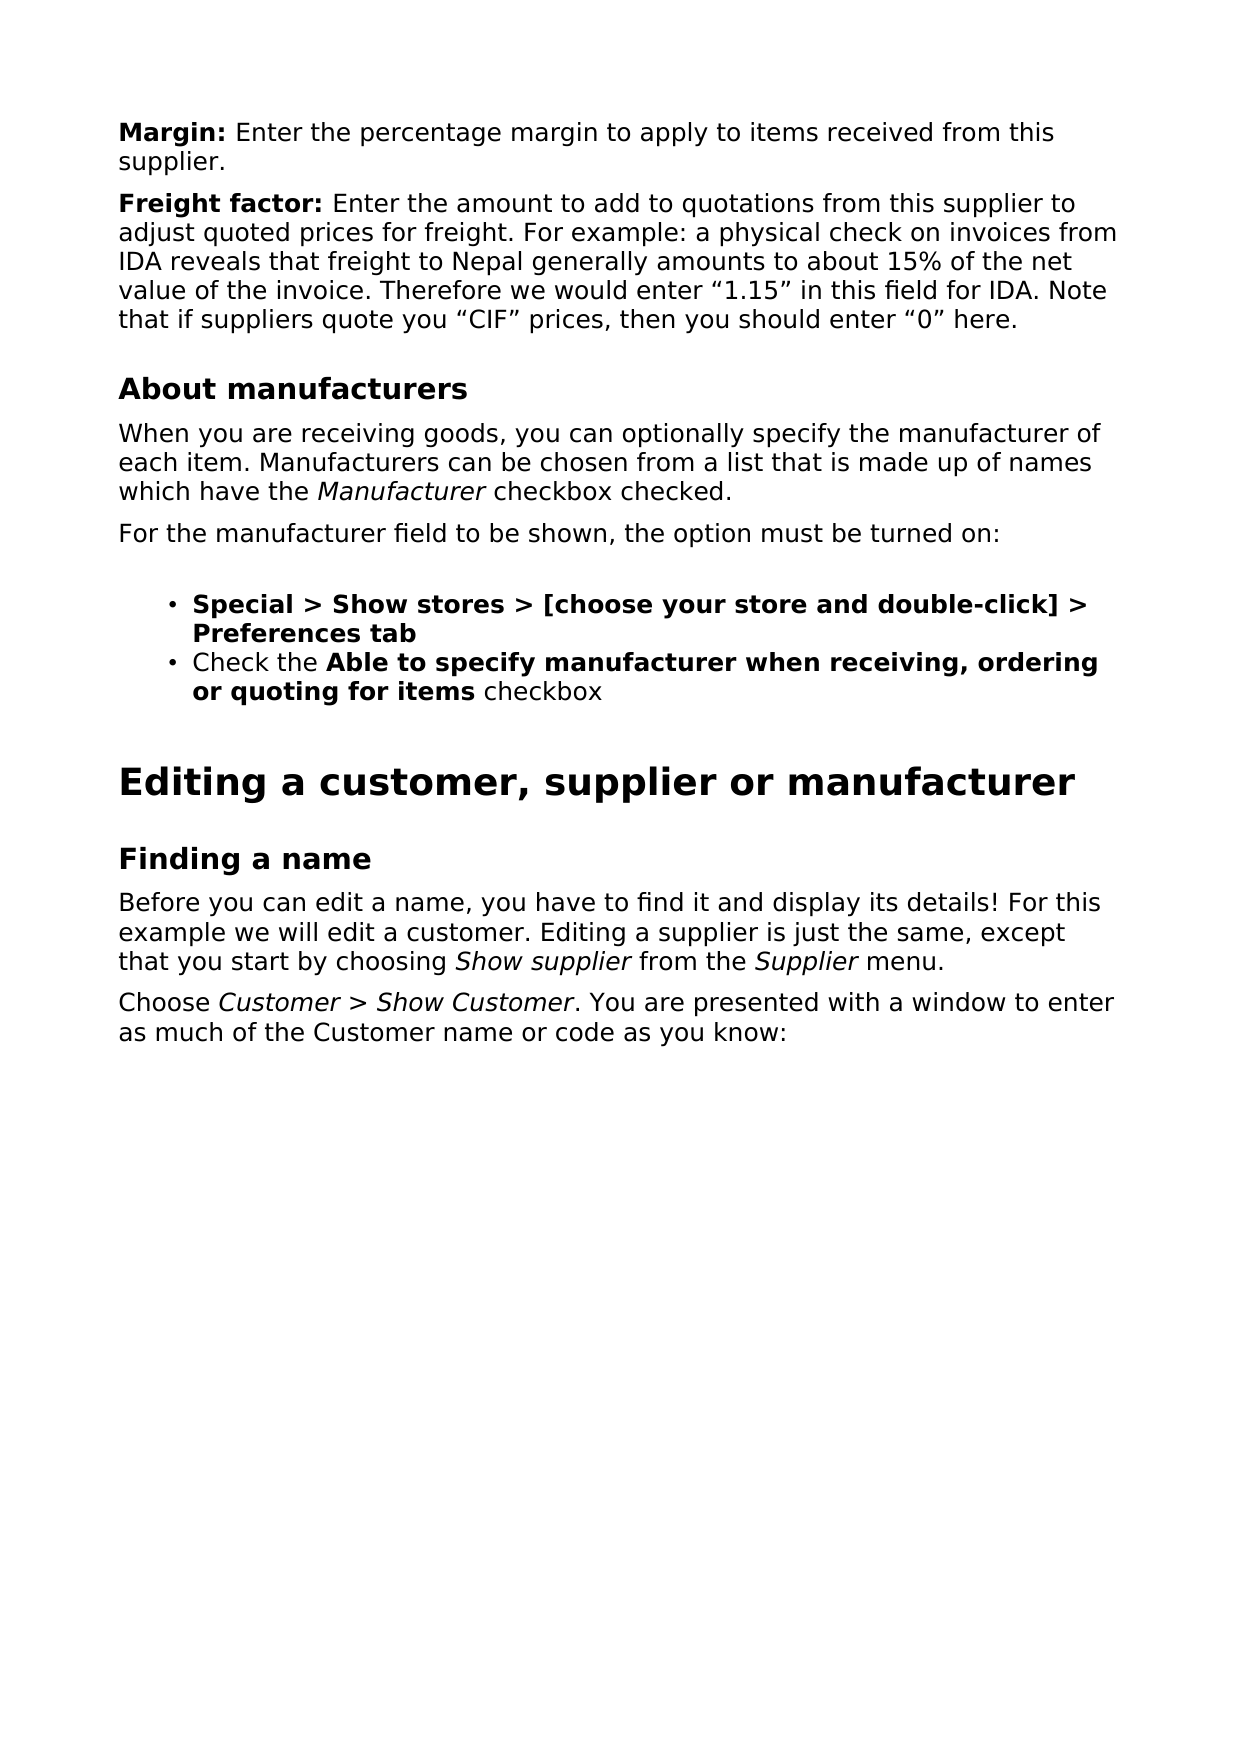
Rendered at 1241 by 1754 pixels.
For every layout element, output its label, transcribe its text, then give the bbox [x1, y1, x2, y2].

text Freight factor: Enter the amount to add to quotations from this supplier to adjust quoted prices for freight. For example: a physical check on invoices from IDA reveals that freight to Nepal generally amounts to about 15% of the net value of the invoice. Therefore we would enter “1.15” in this field for IDA. Note that if suppliers quote you “CIF” prices, then you should enter “0” here. [118, 189, 1122, 335]
text Before you can edit a name, you have to find it and display its details! For this example we will edit a customer. Editing a supplier is just the same, except that you start by choosing Show supplier from the Supplier menu. [118, 889, 1122, 976]
text For the manufacturer field to be shown, the option must be turned on: [118, 519, 1122, 548]
text Margin: Enter the percentage margin to apply to items received from this supplier. [118, 118, 1122, 176]
list Check the Able to specify manufacturer when receiving, ordering or quoting for items checkbox [177, 648, 1122, 707]
text When you are receiving goods, you can optionally specify the manufacturer of each item. Manufacturers can be chosen from a list that is made up of names which have the Manufacturer checkbox checked. [118, 419, 1122, 506]
subtitle Editing a customer, supplier or manufacturer [118, 761, 1122, 805]
text Choose Customer > Show Customer. You are presented with a window to enter as much of the Customer name or code as you know: [118, 989, 1122, 1047]
subtitle Finding a name [118, 842, 1122, 876]
subtitle About manufacturers [118, 372, 1122, 406]
list Special > Show stores > [choose your store and double-click] > Preferences tab [177, 590, 1122, 648]
